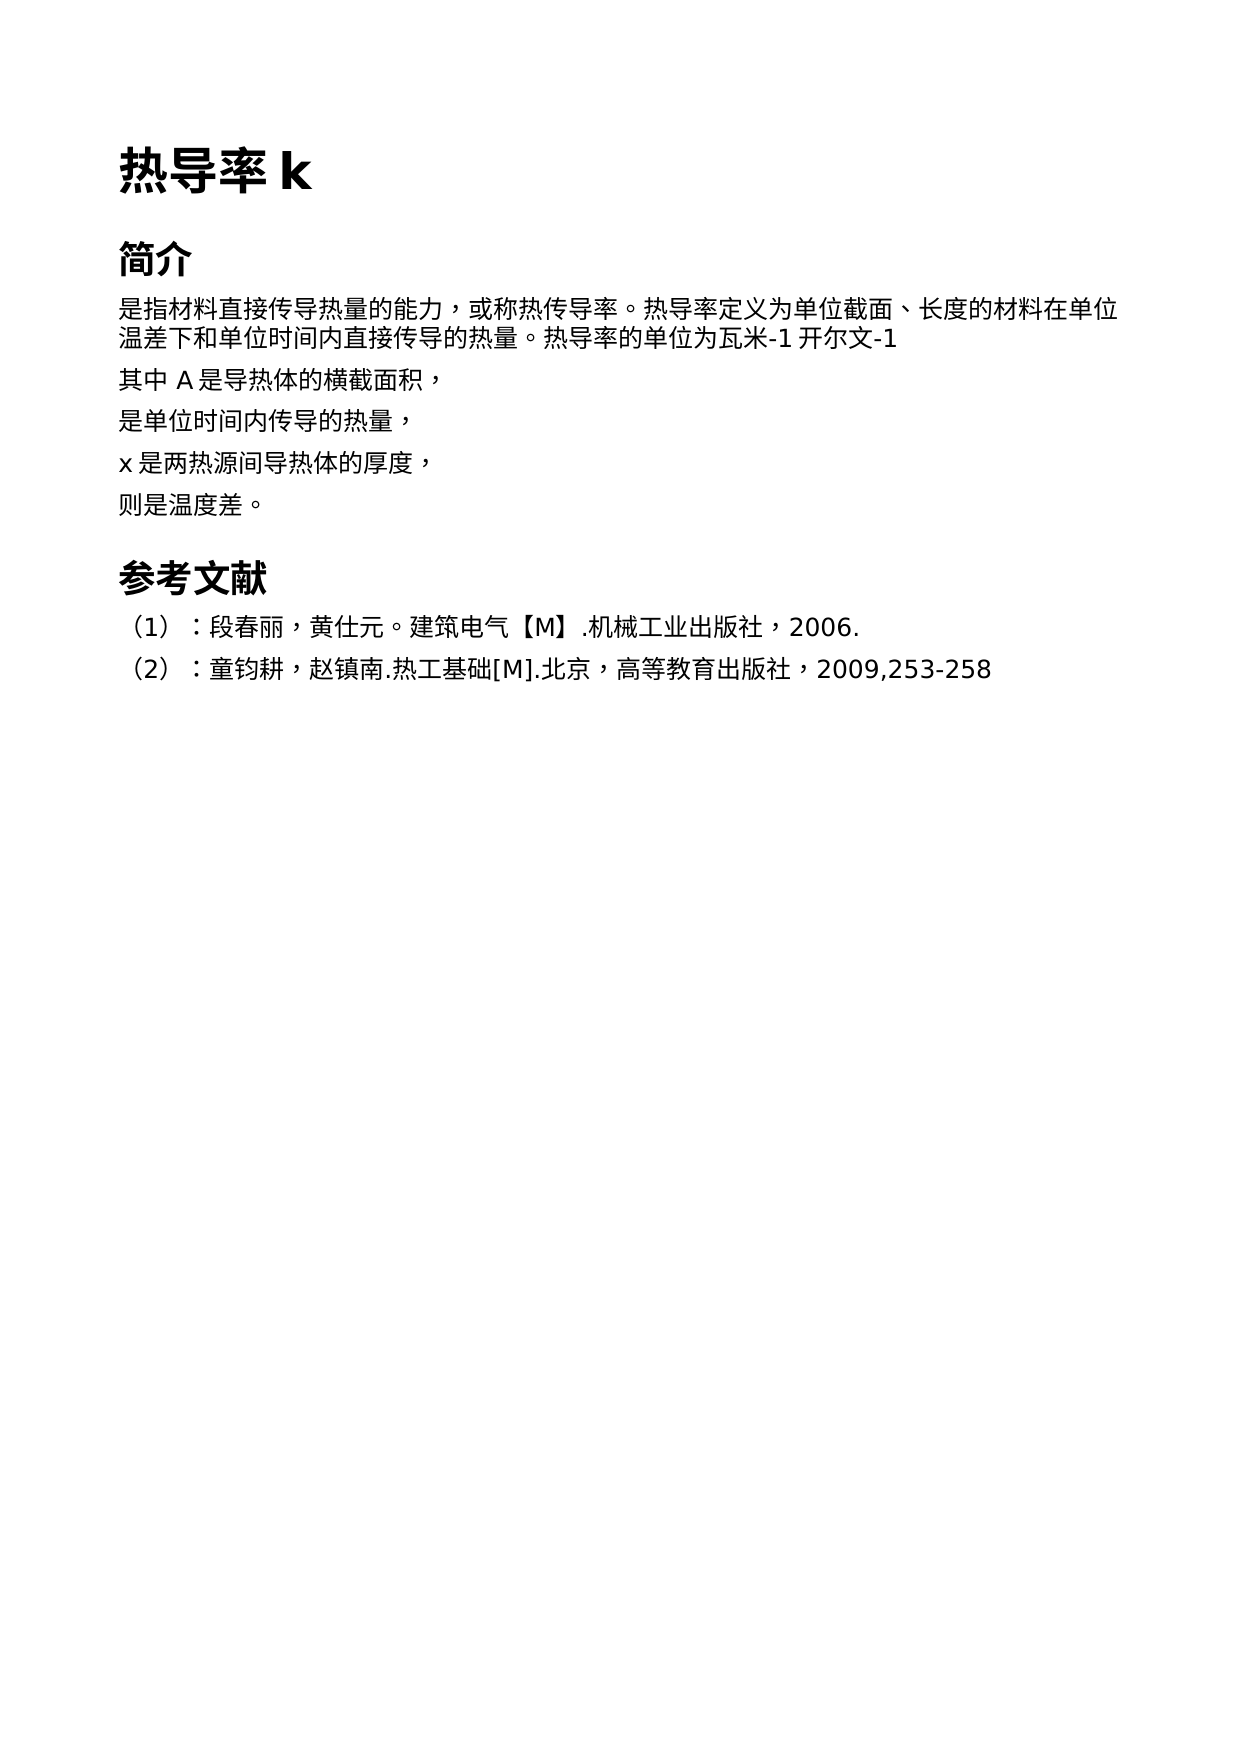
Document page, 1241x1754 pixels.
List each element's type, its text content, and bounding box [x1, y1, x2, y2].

subtitle 热导率k [118, 143, 1122, 201]
text 其中 A是导热体的横截面积， [118, 366, 1122, 395]
text 是指材料直接传导热量的能力，或称热传导率。热导率定义为单位截面、长度的材料在单位温差下和单位时间内直接传导的热量。热导率的单位为瓦米-1开尔文-1 [118, 295, 1122, 353]
subtitle 简介 [118, 239, 1122, 282]
text 是单位时间内传导的热量， [118, 407, 1122, 437]
text （1）：段春丽，黄仕元。建筑电气【M】.机械工业出版社，2006. [118, 614, 1122, 643]
text （2）：童钧耕，赵镇南.热工基础[M].北京，高等教育出版社，2009,253-258 [118, 655, 1122, 684]
subtitle 参考文献 [118, 557, 1122, 601]
text x是两热源间导热体的厚度， [118, 449, 1122, 478]
text 则是温度差。 [118, 491, 1122, 520]
